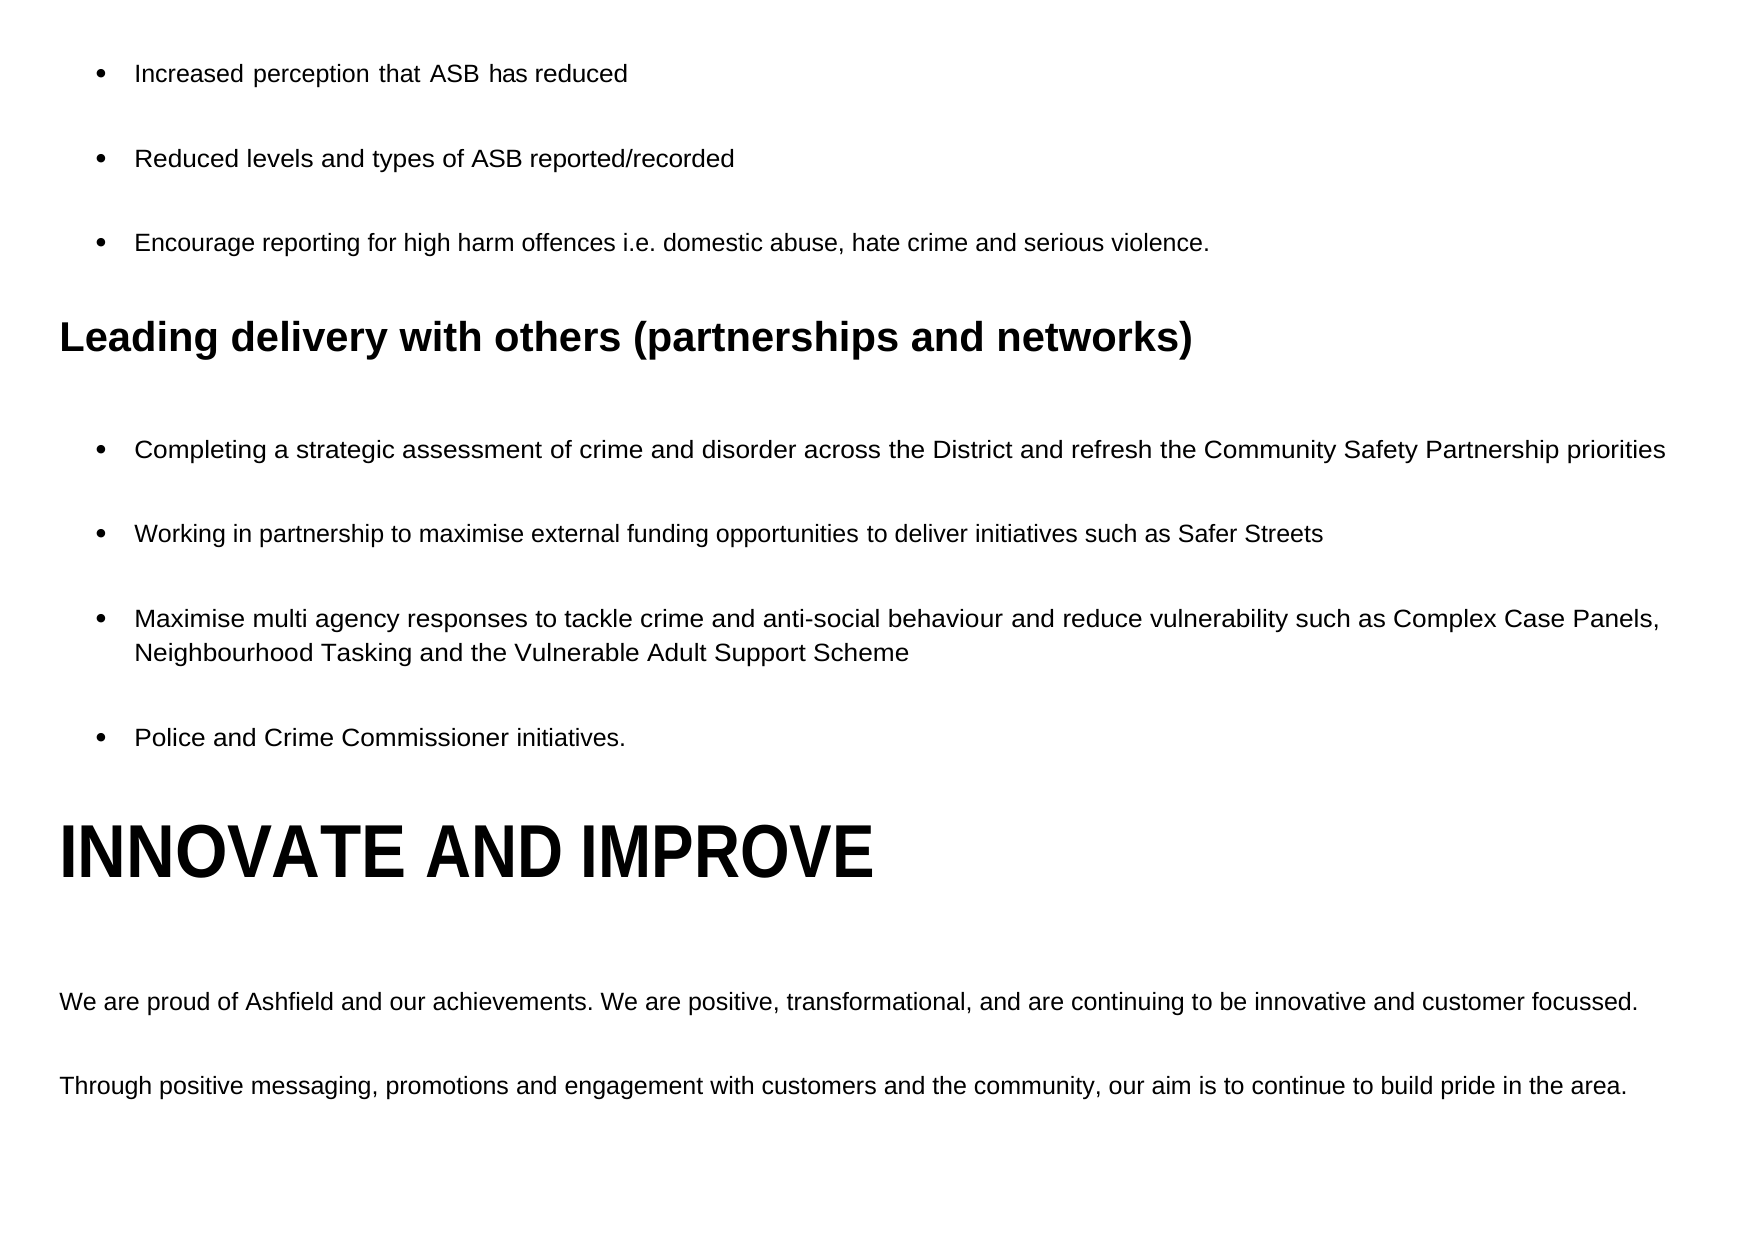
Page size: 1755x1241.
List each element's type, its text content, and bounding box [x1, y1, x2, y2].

list Increased perception that ASB has reduced [97, 59, 1695, 88]
list Reduced levels and types of ASB reported/recorded [97, 144, 1695, 172]
list Completing a strategic assessment of crime and disorder across the District and refresh the Community Safety Partnership priorities [97, 435, 1695, 463]
subtitle Leading delivery with others (partnerships and networks) [59, 313, 1695, 361]
text We are proud of Ashfield and our achievements. We are positive, transformational, and are continuing to be innovative and customer focussed. [59, 987, 1695, 1016]
list Working in partnership to maximise external funding opportunities to deliver initiatives such as Safer Streets [97, 519, 1695, 548]
list Encourage reporting for high harm offences i.e. domestic abuse, hate crime and serious violence. [97, 228, 1695, 257]
list Maximise multi agency responses to tackle crime and anti-social behaviour and reduce vulnerability such as Complex Case Panels, Neighbourhood Tasking and the Vulnerable Adult Support Scheme [97, 604, 1695, 667]
text Through positive messaging, promotions and engagement with customers and the community, our aim is to continue to build pride in the area. [59, 1071, 1695, 1100]
list Police and Crime Commissioner initiatives. [97, 723, 1695, 752]
subtitle INNOVATE AND IMPROVE [59, 807, 1695, 894]
